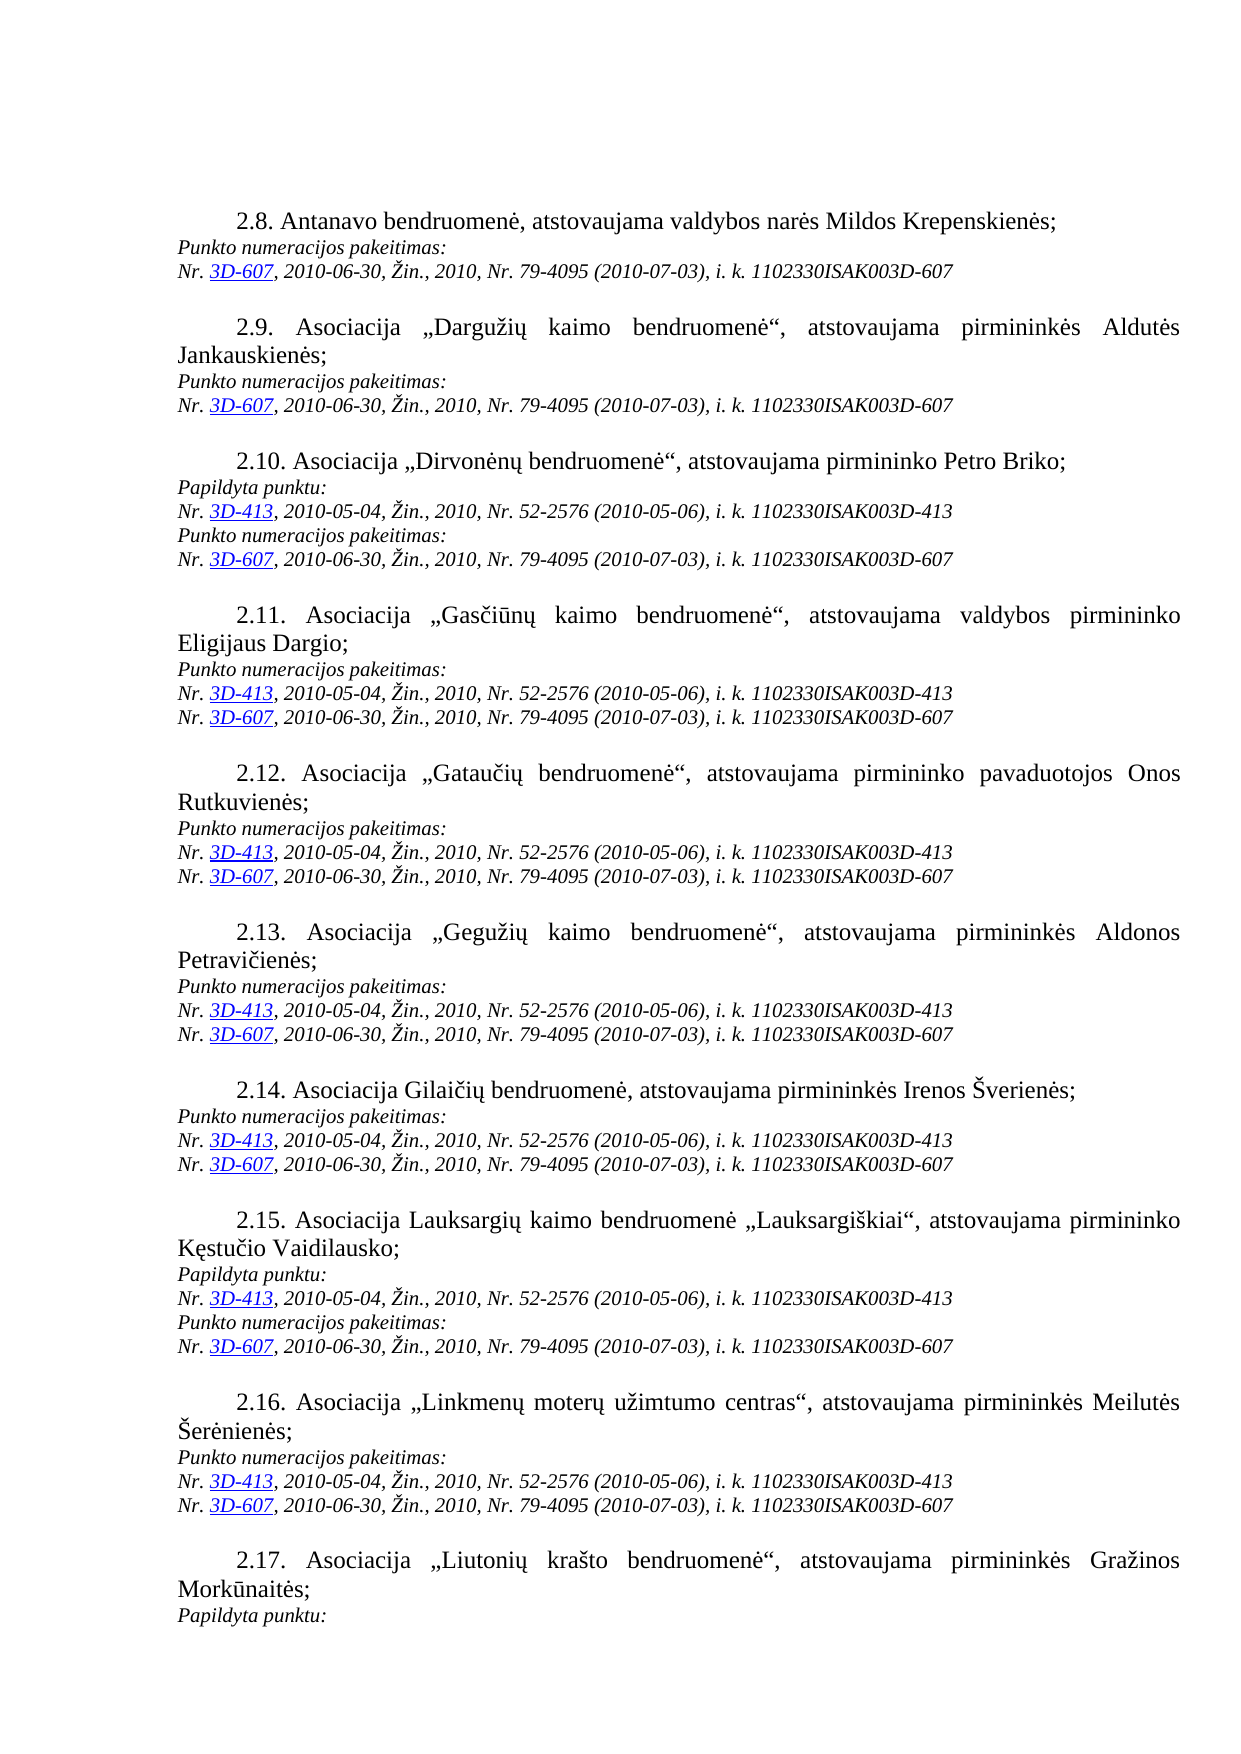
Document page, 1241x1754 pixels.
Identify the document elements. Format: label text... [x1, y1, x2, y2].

text Nr. 3D-607, 2010-06-30, Žin., 2010, Nr. 79-4095 (2010-07-03), i. k. 1102330ISAK003D-607 [177, 705, 1181, 729]
text Punkto numeracijos pakeitimas: [177, 974, 1181, 998]
text Nr. 3D-413, 2010-05-04, Žin., 2010, Nr. 52-2576 (2010-05-06), i. k. 1102330ISAK003D-413 [177, 998, 1181, 1022]
text Punkto numeracijos pakeitimas: [177, 1310, 1181, 1334]
text Papildyta punktu: [177, 1262, 1181, 1286]
text 2.10. Asociacija „Dirvonėnų bendruomenė“, atstovaujama pirmininko Petro Briko; [177, 446, 1181, 475]
text Papildyta punktu: [177, 1603, 1181, 1627]
text 2.13. Asociacija „Gegužių kaimo bendruomenė“, atstovaujama pirmininkės Aldonos Petravičienės; [177, 917, 1181, 974]
text Nr. 3D-607, 2010-06-30, Žin., 2010, Nr. 79-4095 (2010-07-03), i. k. 1102330ISAK003D-607 [177, 1152, 1181, 1176]
text Nr. 3D-607, 2010-06-30, Žin., 2010, Nr. 79-4095 (2010-07-03), i. k. 1102330ISAK003D-607 [177, 1334, 1181, 1358]
text Nr. 3D-413, 2010-05-04, Žin., 2010, Nr. 52-2576 (2010-05-06), i. k. 1102330ISAK003D-413 [177, 681, 1181, 705]
text 2.12. Asociacija „Gataučių bendruomenė“, atstovaujama pirmininko pavaduotojos Onos Rutkuvienės; [177, 758, 1181, 816]
text Punkto numeracijos pakeitimas: [177, 1104, 1181, 1128]
text Papildyta punktu: [177, 475, 1181, 499]
text 2.15. Asociacija Lauksargių kaimo bendruomenė „Lauksargiškiai“, atstovaujama pirmininko Kęstučio Vaidilausko; [177, 1205, 1181, 1262]
text Nr. 3D-607, 2010-06-30, Žin., 2010, Nr. 79-4095 (2010-07-03), i. k. 1102330ISAK003D-607 [177, 547, 1181, 571]
text 2.14. Asociacija Gilaičių bendruomenė, atstovaujama pirmininkės Irenos Šverienės; [177, 1075, 1181, 1104]
text Punkto numeracijos pakeitimas: [177, 369, 1181, 393]
text 2.8. Antanavo bendruomenė, atstovaujama valdybos narės Mildos Krepenskienės; [177, 206, 1181, 235]
text 2.9. Asociacija „Dargužių kaimo bendruomenė“, atstovaujama pirmininkės Aldutės Jankauskienės; [177, 312, 1181, 369]
text Nr. 3D-607, 2010-06-30, Žin., 2010, Nr. 79-4095 (2010-07-03), i. k. 1102330ISAK003D-607 [177, 1022, 1181, 1046]
text Punkto numeracijos pakeitimas: [177, 657, 1181, 681]
text 2.17. Asociacija „Liutonių krašto bendruomenė“, atstovaujama pirmininkės Gražinos Morkūnaitės; [177, 1546, 1181, 1603]
text Punkto numeracijos pakeitimas: [177, 816, 1181, 840]
text Nr. 3D-413, 2010-05-04, Žin., 2010, Nr. 52-2576 (2010-05-06), i. k. 1102330ISAK003D-413 [177, 840, 1181, 864]
text Nr. 3D-607, 2010-06-30, Žin., 2010, Nr. 79-4095 (2010-07-03), i. k. 1102330ISAK003D-607 [177, 393, 1181, 417]
text Nr. 3D-607, 2010-06-30, Žin., 2010, Nr. 79-4095 (2010-07-03), i. k. 1102330ISAK003D-607 [177, 864, 1181, 888]
text Punkto numeracijos pakeitimas: [177, 235, 1181, 259]
text 2.11. Asociacija „Gasčiūnų kaimo bendruomenė“, atstovaujama valdybos pirmininko Eligijaus Dargio; [177, 600, 1181, 657]
text Punkto numeracijos pakeitimas: [177, 523, 1181, 547]
text Nr. 3D-413, 2010-05-04, Žin., 2010, Nr. 52-2576 (2010-05-06), i. k. 1102330ISAK003D-413 [177, 1128, 1181, 1152]
text Nr. 3D-607, 2010-06-30, Žin., 2010, Nr. 79-4095 (2010-07-03), i. k. 1102330ISAK003D-607 [177, 1493, 1181, 1517]
text Nr. 3D-413, 2010-05-04, Žin., 2010, Nr. 52-2576 (2010-05-06), i. k. 1102330ISAK003D-413 [177, 499, 1181, 523]
text Nr. 3D-413, 2010-05-04, Žin., 2010, Nr. 52-2576 (2010-05-06), i. k. 1102330ISAK003D-413 [177, 1286, 1181, 1310]
text Nr. 3D-607, 2010-06-30, Žin., 2010, Nr. 79-4095 (2010-07-03), i. k. 1102330ISAK003D-607 [177, 259, 1181, 283]
text Punkto numeracijos pakeitimas: [177, 1445, 1181, 1469]
text Nr. 3D-413, 2010-05-04, Žin., 2010, Nr. 52-2576 (2010-05-06), i. k. 1102330ISAK003D-413 [177, 1469, 1181, 1493]
text 2.16. Asociacija „Linkmenų moterų užimtumo centras“, atstovaujama pirmininkės Meilutės Šerėnienės; [177, 1387, 1181, 1445]
